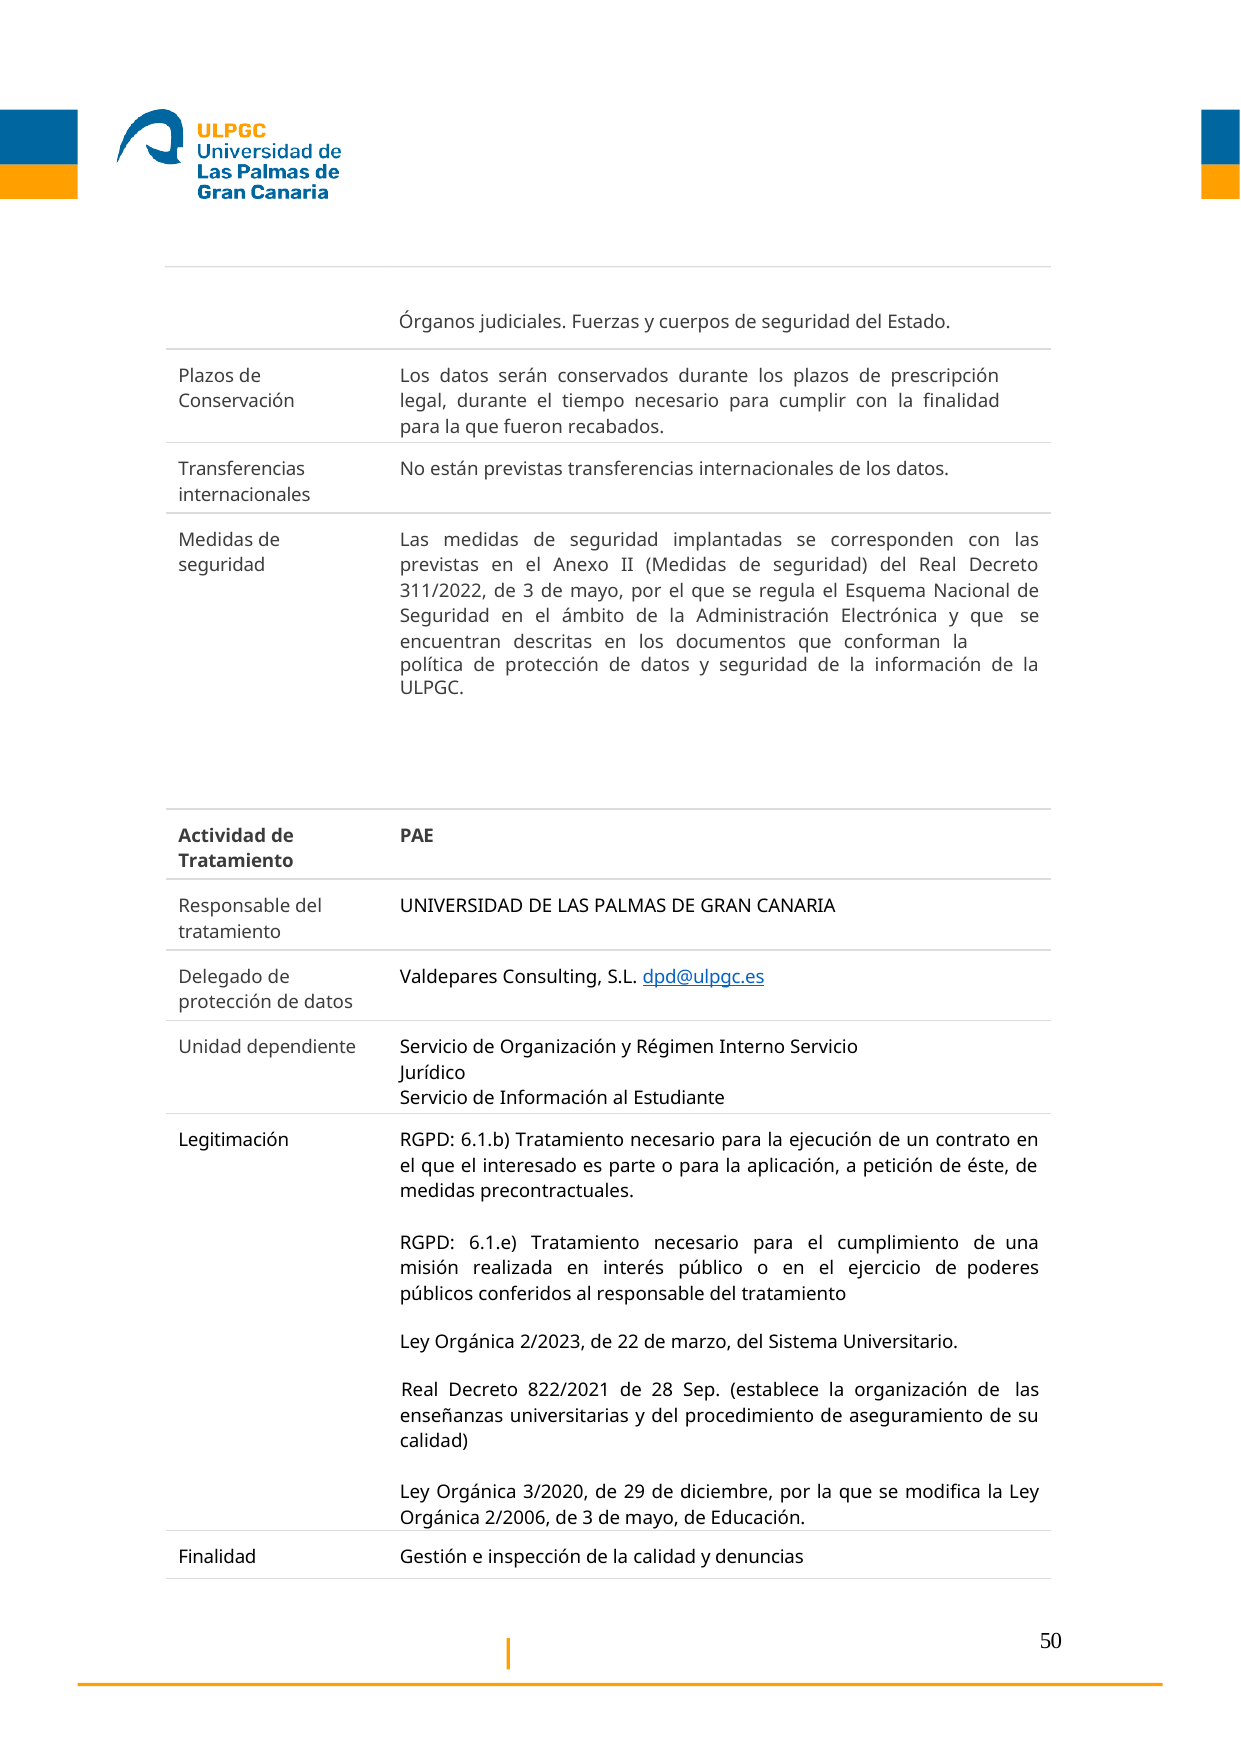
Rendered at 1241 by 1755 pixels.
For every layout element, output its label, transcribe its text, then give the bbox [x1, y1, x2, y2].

table_cell Unidad dependiente [166, 1021, 383, 1113]
text Órganos judiciales. Fuerzas y cuerpos de seguridad del Estado. [399, 309, 1182, 334]
table_cell Medidas de seguridad [166, 514, 360, 699]
table_header Los datos serán conservados durante los plazos de prescripción legal, durante el tiempo necesario para cumplir con la finalidad para la que fueron recabados. [360, 350, 1051, 441]
table_cell Valdepares Consulting, S.L. dpd@ulpgc.es [383, 951, 1051, 1019]
table_header PAE [383, 810, 1051, 878]
table_header Plazos de Conservación [166, 350, 360, 441]
table_cell Legitimación [166, 1114, 383, 1530]
table_cell No están previstas transferencias internacionales de los datos. [360, 443, 1051, 512]
table_header Actividad de Tratamiento [166, 810, 383, 878]
table_cell Responsable del tratamiento [166, 880, 383, 949]
table_cell Servicio de Organización y Régimen Interno Servicio Jurídico Servicio de Información al Estudiante [383, 1021, 1051, 1113]
table_cell Las medidas de seguridad implantadas se corresponden con las previstas en el Anexo II (Medidas de seguridad) del Real Decreto 311/2022, de 3 de mayo, por el que se regula el Esquema Nacional de Seguridad en el ámbito de la Administración Electrónica y que se encuentran descritas en los documentos que conforman la política de protección de datos y seguridad de la información de la ULPGC. [360, 514, 1051, 699]
table_cell RGPD: 6.1.b) Tratamiento necesario para la ejecución de un contrato en el que el interesado es parte o para la aplicación, a petición de éste, de medidas precontractuales. RGPD: 6.1.e) Tratamiento necesario para el cumplimiento de una misión realizada en interés público o en el ejercicio de poderes públicos conferidos al responsable del tratamiento Ley Orgánica 2/2023, de 22 de marzo, del Sistema Universitario. Real Decreto 822/2021 de 28 Sep. (establece la organización de las enseñanzas universitarias y del procedimiento de aseguramiento de su calidad) Ley Orgánica 3/2020, de 29 de diciembre, por la que se modifica la Ley Orgánica 2/2006, de 3 de mayo, de Educación. [383, 1114, 1051, 1530]
table_cell UNIVERSIDAD DE LAS PALMAS DE GRAN CANARIA [383, 880, 1051, 949]
table_cell Transferencias internacionales [166, 443, 360, 512]
table_cell Finalidad [166, 1531, 383, 1577]
table_cell Gestión e inspección de la calidad y denuncias [383, 1531, 1051, 1577]
table_cell Delegado de protección de datos [166, 951, 383, 1019]
